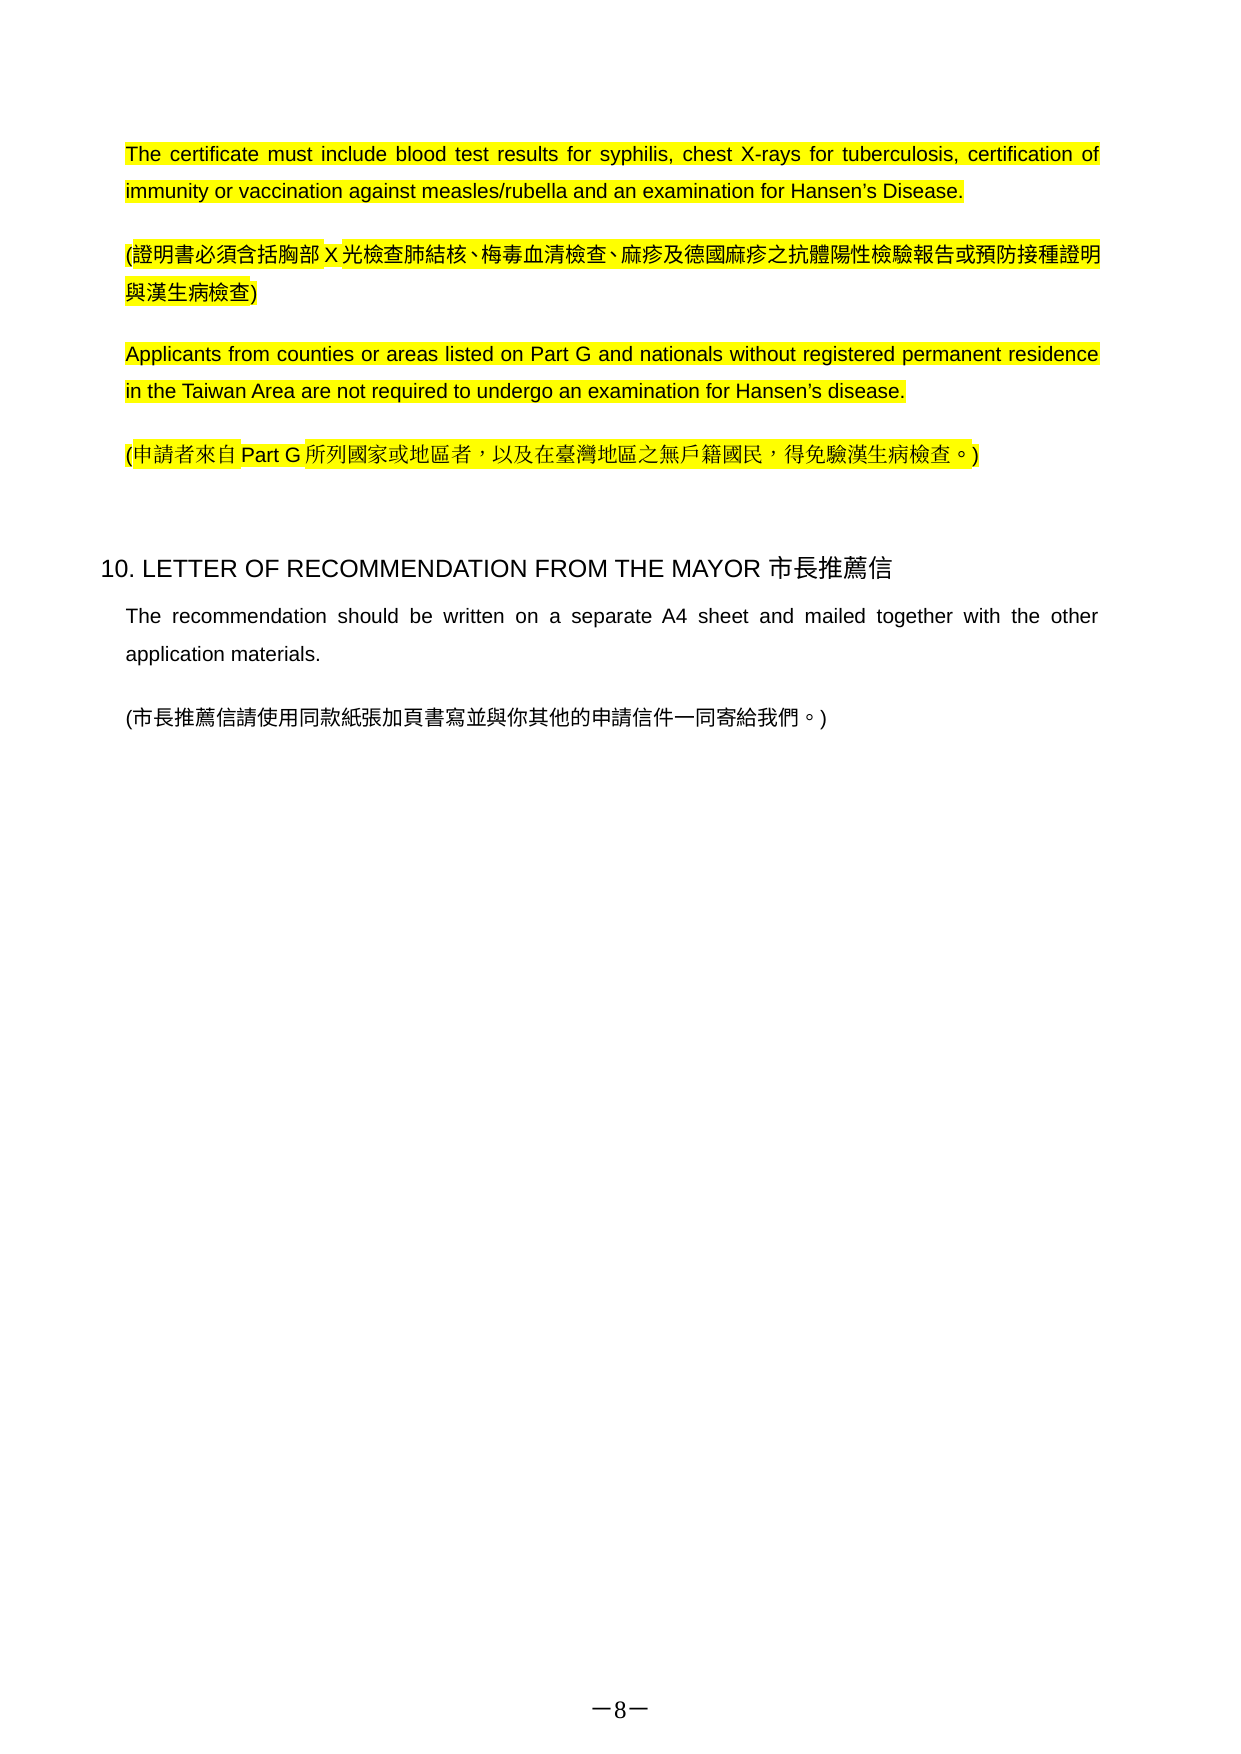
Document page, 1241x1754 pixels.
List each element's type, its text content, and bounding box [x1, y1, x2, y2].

text (申請者來自Part G所列國家或地區者，以及在臺灣地區之無戶籍國民，得免驗漢生病檢查。) [125, 435, 1100, 472]
text The recommendation should be written on a separate A4 sheet and mailed together with the other application materials. [125, 597, 1100, 672]
text Applicants from counties or areas listed on Part G and nationals without registered permanent residence in the Taiwan Area are not required to undergo an examination for Hansen’s disease. [125, 335, 1100, 410]
text (市長推薦信請使用同款紙張加頁書寫並與你其他的申請信件一同寄給我們。) [125, 697, 1100, 735]
text 10. LETTER OF RECOMMENDATION FROM THE MAYOR 市長推薦信 [100, 547, 1100, 585]
text (證明書必須含括胸部X光檢查肺結核、梅毒血清檢查、麻疹及德國麻疹之抗體陽性檢驗報告或預防接種證明與漢生病檢查) [125, 235, 1100, 310]
text The certificate must include blood test results for syphilis, chest X-rays for tuberculosis, certification of immunity or vaccination against measles/rubella and an examination for Hansen’s Disease. [125, 135, 1100, 210]
